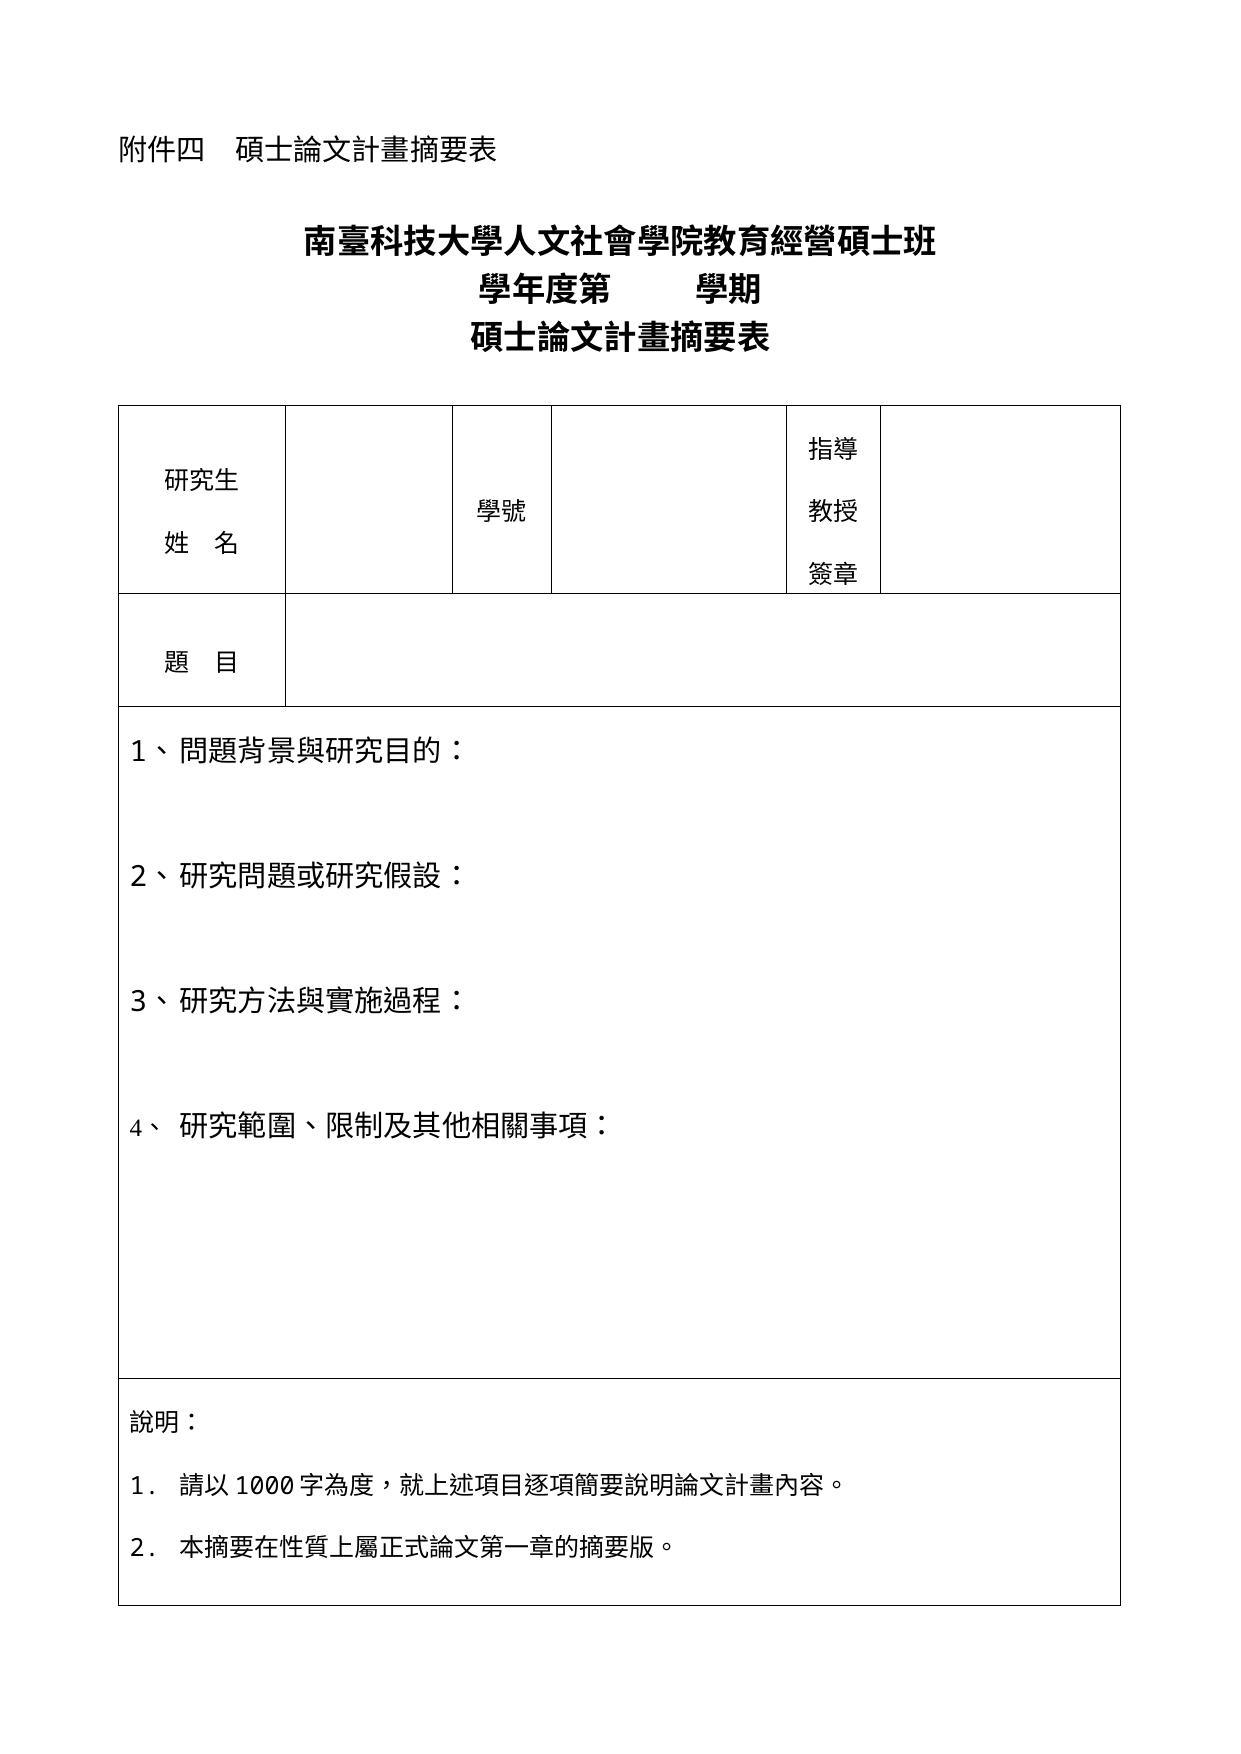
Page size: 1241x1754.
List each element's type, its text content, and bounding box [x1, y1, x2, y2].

table_header [552, 406, 786, 593]
text 碩士論文計畫摘要表 [118, 311, 1122, 359]
text 南臺科技大學人文社會學院教育經營碩士班 [118, 215, 1122, 263]
table_cell 問題背景與研究目的： 研究問題或研究假設： 研究方法與實施過程： 研究範圍、限制及其他相關事項： [119, 707, 1120, 1378]
text 附件四 碩士論文計畫摘要表 [118, 127, 1122, 169]
table_header [881, 406, 1120, 593]
table_cell 題 目 [119, 594, 285, 706]
table_header 學號 [453, 406, 551, 593]
table_cell 說明： 請以1000字為度，就上述項目逐項簡要說明論文計畫內容。 本摘要在性質上屬正式論文第一章的摘要版。 [119, 1379, 1120, 1605]
text 學年度第 學期 [118, 263, 1122, 311]
table_header 研究生 姓 名 [119, 406, 285, 593]
table_header [286, 406, 452, 593]
table_header 指導教授 簽章 [787, 406, 880, 593]
table_cell [286, 594, 1120, 706]
